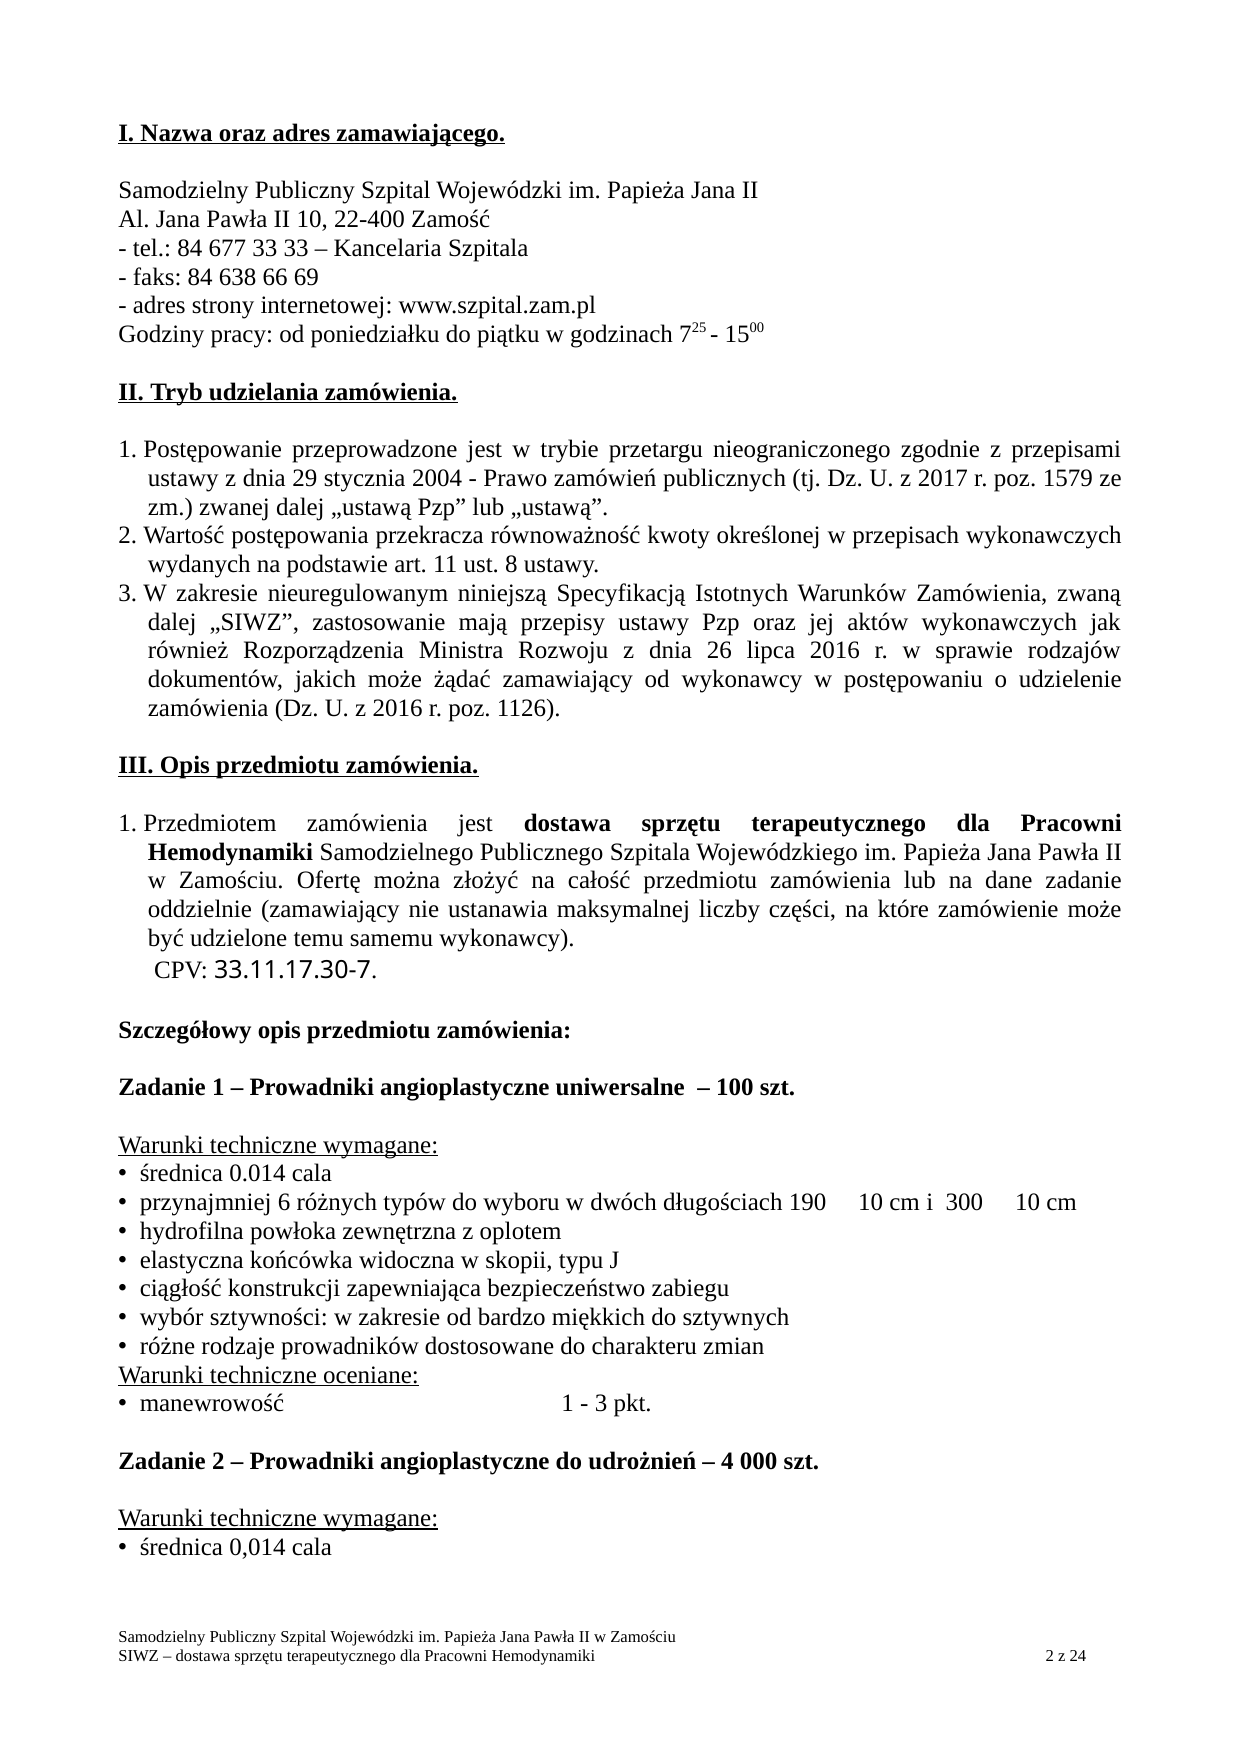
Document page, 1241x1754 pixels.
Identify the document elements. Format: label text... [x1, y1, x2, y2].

text Al. Jana Pawła II 10, 22-400 Zamość [118, 204, 1122, 233]
text - faks: 84 638 66 69 [118, 262, 1122, 291]
text Warunki techniczne oceniane: [118, 1360, 1122, 1388]
text Szczegółowy opis przedmiotu zamówienia: [118, 1015, 1122, 1043]
text Samodzielny Publiczny Szpital Wojewódzki im. Papieża Jana II [118, 176, 1122, 204]
list ciągłość konstrukcji zapewniająca bezpieczeństwo zabiegu [118, 1273, 1122, 1302]
list Wartość postępowania przekracza równoważność kwoty określonej w przepisach wykonawczych wydanych na podstawie art. 11 ust. 8 ustawy. [118, 521, 1122, 578]
list przynajmniej 6 różnych typów do wyboru w dwóch długościach 190  10 cm i 300  10 cm [118, 1187, 1122, 1216]
text Godziny pracy: od poniedziałku do piątku w godzinach 725 - 1500 [118, 319, 1122, 348]
list Przedmiotem zamówienia jest dostawa sprzętu terapeutycznego dla Pracowni Hemodynamiki Samodzielnego Publicznego Szpitala Wojewódzkiego im. Papieża Jana Pawła II w Zamościu. Ofertę można złożyć na całość przedmiotu zamówienia lub na dane zadanie oddzielnie (zamawiający nie ustanawia maksymalnej liczby części, na które zamówienie może być udzielone temu samemu wykonawcy). [118, 808, 1122, 952]
list różne rodzaje prowadników dostosowane do charakteru zmian [118, 1331, 1122, 1360]
text III. Opis przedmiotu zamówienia. [118, 751, 1122, 779]
text Warunki techniczne wymagane: [118, 1130, 1122, 1158]
text - adres strony internetowej: www.szpital.zam.pl [118, 291, 1122, 319]
list średnica 0,014 cala [118, 1532, 1122, 1561]
list Postępowanie przeprowadzone jest w trybie przetargu nieograniczonego zgodnie z przepisami ustawy z dnia 29 stycznia 2004 - Prawo zamówień publicznych (tj. Dz. U. z 2017 r. poz. 1579 ze zm.) zwanej dalej „ustawą Pzp” lub „ustawą”. [118, 434, 1122, 521]
list średnica 0.014 cala [118, 1158, 1122, 1187]
list CPV: 33.11.17.30-7. [118, 952, 1122, 986]
text II. Tryb udzielania zamówienia. [118, 377, 1122, 406]
list elastyczna końcówka widoczna w skopii, typu J [118, 1245, 1122, 1273]
list hydrofilna powłoka zewnętrzna z oplotem [118, 1216, 1122, 1245]
text Warunki techniczne wymagane: [118, 1503, 1122, 1532]
text - tel.: 84 677 33 33 – Kancelaria Szpitala [118, 233, 1122, 262]
text I. Nazwa oraz adres zamawiającego. [118, 118, 1122, 147]
list manewrowość 1 - 3 pkt. [118, 1388, 1122, 1417]
list W zakresie nieuregulowanym niniejszą Specyfikacją Istotnych Warunków Zamówienia, zwaną dalej „SIWZ”, zastosowanie mają przepisy ustawy Pzp oraz jej aktów wykonawczych jak również Rozporządzenia Ministra Rozwoju z dnia 26 lipca 2016 r. w sprawie rodzajów dokumentów, jakich może żądać zamawiający od wykonawcy w postępowaniu o udzielenie zamówienia (Dz. U. z 2016 r. poz. 1126). [118, 578, 1122, 722]
text Zadanie 2 – Prowadniki angioplastyczne do udrożnień – 4 000 szt. [118, 1446, 1122, 1475]
list wybór sztywności: w zakresie od bardzo miękkich do sztywnych [118, 1302, 1122, 1331]
text Zadanie 1 – Prowadniki angioplastyczne uniwersalne – 100 szt. [118, 1072, 1122, 1101]
